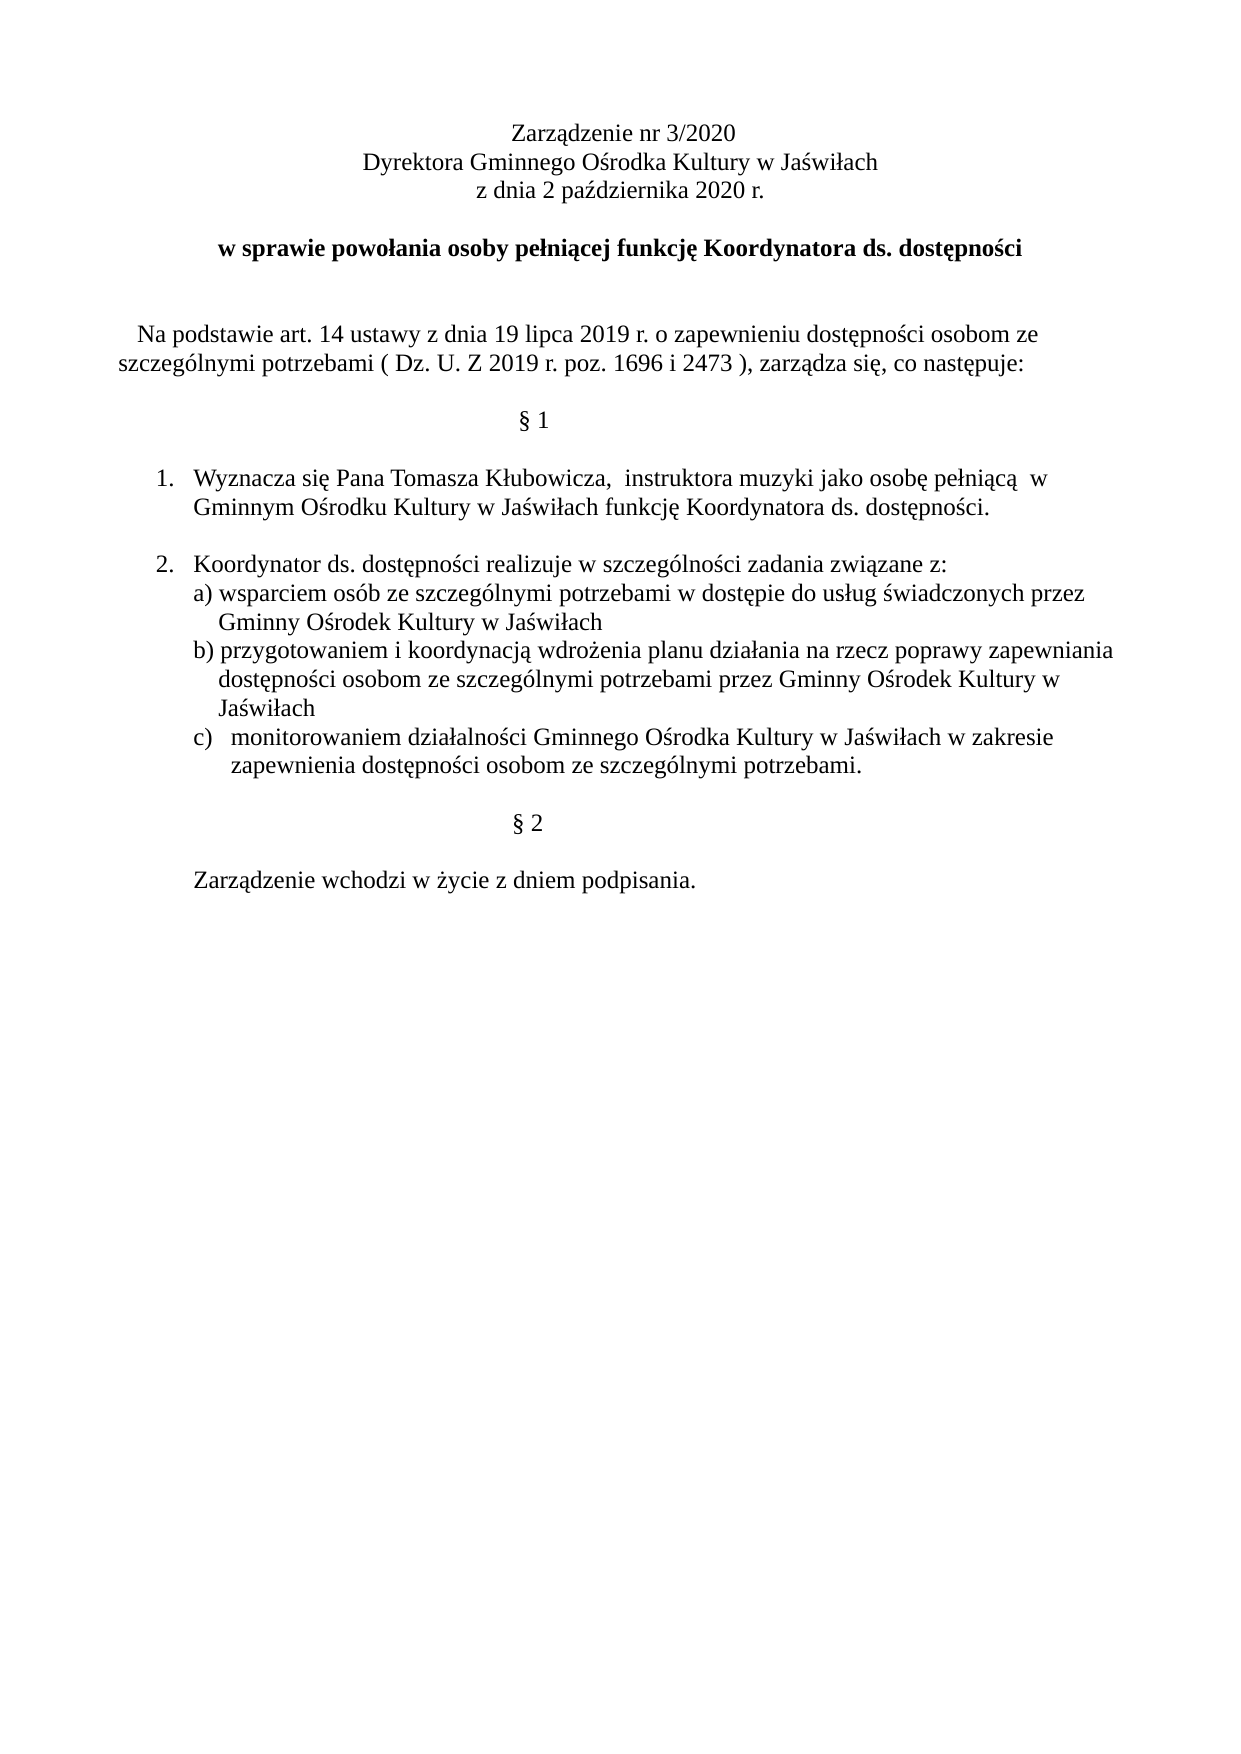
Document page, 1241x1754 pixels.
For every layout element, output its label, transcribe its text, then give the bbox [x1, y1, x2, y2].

text § 1 [118, 406, 1122, 434]
list § 2 [156, 808, 1122, 837]
text b) przygotowaniem i koordynacją wdrożenia planu działania na rzecz poprawy zapewniania [118, 636, 1122, 664]
text Dyrektora Gminnego Ośrodka Kultury w Jaświłach [118, 147, 1122, 176]
text a) wsparciem osób ze szczególnymi potrzebami w dostępie do usług świadczonych przez [118, 578, 1122, 607]
text Na podstawie art. 14 ustawy z dnia 19 lipca 2019 r. o zapewnieniu dostępności osobom ze szczególnymi potrzebami ( Dz. U. Z 2019 r. poz. 1696 i 2473 ), zarządza się, co następuje: [118, 319, 1122, 377]
text z dnia 2 października 2020 r. [118, 176, 1122, 204]
list Zarządzenie wchodzi w życie z dniem podpisania. [156, 866, 1122, 894]
text Gminny Ośrodek Kultury w Jaświłach [118, 607, 1122, 636]
text dostępności osobom ze szczególnymi potrzebami przez Gminny Ośrodek Kultury w [118, 664, 1122, 693]
text Zarządzenie nr 3/2020 [118, 118, 1122, 147]
list Koordynator ds. dostępności realizuje w szczególności zadania związane z: [156, 549, 1122, 578]
text Jaświłach [118, 693, 1122, 722]
list monitorowaniem działalności Gminnego Ośrodka Kultury w Jaświłach w zakresie zapewnienia dostępności osobom ze szczególnymi potrzebami. [193, 722, 1122, 779]
text w sprawie powołania osoby pełniącej funkcję Koordynatora ds. dostępności [118, 233, 1122, 262]
list Wyznacza się Pana Tomasza Kłubowicza, instruktora muzyki jako osobę pełniącą w Gminnym Ośrodku Kultury w Jaświłach funkcję Koordynatora ds. dostępności. [156, 463, 1122, 521]
